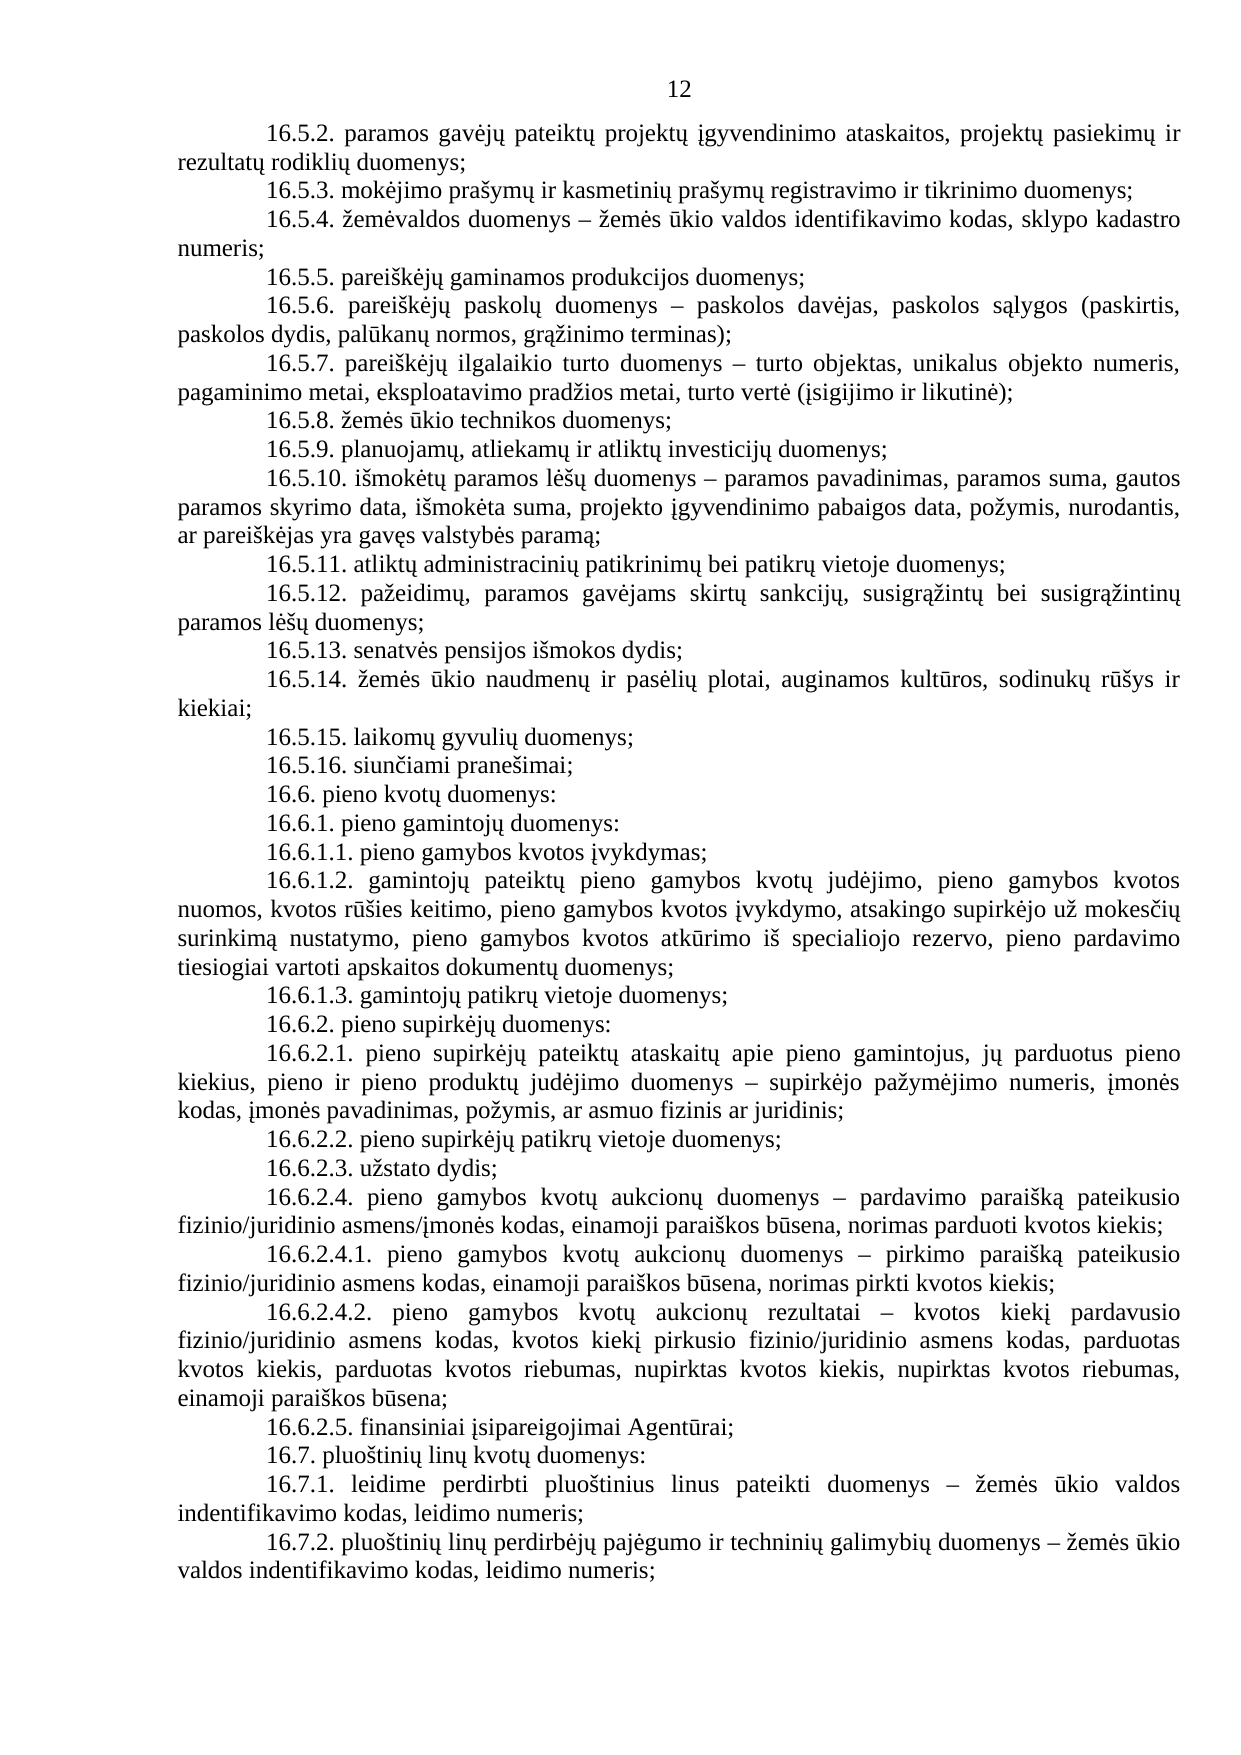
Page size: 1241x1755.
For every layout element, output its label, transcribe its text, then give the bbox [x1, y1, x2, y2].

text 16.6.2.3. užstato dydis; [177, 1153, 1181, 1182]
text 16.5.2. paramos gavėjų pateiktų projektų įgyvendinimo ataskaitos, projektų pasiekimų ir rezultatų rodiklių duomenys; [177, 118, 1181, 176]
text 16.5.14. žemės ūkio naudmenų ir pasėlių plotai, auginamos kultūros, sodinukų rūšys ir kiekiai; [177, 664, 1181, 722]
text 16.5.16. siunčiami pranešimai; [177, 751, 1181, 779]
text 16.5.8. žemės ūkio technikos duomenys; [177, 406, 1181, 434]
text 16.5.15. laikomų gyvulių duomenys; [177, 722, 1181, 751]
text 16.6. pieno kvotų duomenys: [177, 779, 1181, 808]
text 16.7.2. pluoštinių linų perdirbėjų pajėgumo ir techninių galimybių duomenys – žemės ūkio valdos indentifikavimo kodas, leidimo numeris; [177, 1527, 1181, 1584]
text 16.6.2.5. finansiniai įsipareigojimai Agentūrai; [177, 1412, 1181, 1441]
text 16.6.2.2. pieno supirkėjų patikrų vietoje duomenys; [177, 1124, 1181, 1153]
text 16.6.2.4.2. pieno gamybos kvotų aukcionų rezultatai – kvotos kiekį pardavusio fizinio/juridinio asmens kodas, kvotos kiekį pirkusio fizinio/juridinio asmens kodas, parduotas kvotos kiekis, parduotas kvotos riebumas, nupirktas kvotos kiekis, nupirktas kvotos riebumas, einamoji paraiškos būsena; [177, 1297, 1181, 1412]
text 16.6.2.4.1. pieno gamybos kvotų aukcionų duomenys – pirkimo paraišką pateikusio fizinio/juridinio asmens kodas, einamoji paraiškos būsena, norimas pirkti kvotos kiekis; [177, 1239, 1181, 1297]
text 16.5.4. žemėvaldos duomenys – žemės ūkio valdos identifikavimo kodas, sklypo kadastro numeris; [177, 204, 1181, 262]
text 16.5.13. senatvės pensijos išmokos dydis; [177, 636, 1181, 664]
text 16.6.1.3. gamintojų patikrų vietoje duomenys; [177, 981, 1181, 1009]
text 16.6.1. pieno gamintojų duomenys: [177, 808, 1181, 837]
text 16.6.2. pieno supirkėjų duomenys: [177, 1009, 1181, 1038]
text 16.6.2.4. pieno gamybos kvotų aukcionų duomenys – pardavimo paraišką pateikusio fizinio/juridinio asmens/įmonės kodas, einamoji paraiškos būsena, norimas parduoti kvotos kiekis; [177, 1182, 1181, 1239]
text 16.7. pluoštinių linų kvotų duomenys: [177, 1441, 1181, 1469]
text 16.5.5. pareiškėjų gaminamos produkcijos duomenys; [177, 262, 1181, 291]
text 16.5.7. pareiškėjų ilgalaikio turto duomenys – turto objektas, unikalus objekto numeris, pagaminimo metai, eksploatavimo pradžios metai, turto vertė (įsigijimo ir likutinė); [177, 348, 1181, 406]
text 16.5.9. planuojamų, atliekamų ir atliktų investicijų duomenys; [177, 434, 1181, 463]
text 16.5.12. pažeidimų, paramos gavėjams skirtų sankcijų, susigrąžintų bei susigrąžintinų paramos lėšų duomenys; [177, 578, 1181, 636]
text 16.5.6. pareiškėjų paskolų duomenys – paskolos davėjas, paskolos sąlygos (paskirtis, paskolos dydis, palūkanų normos, grąžinimo terminas); [177, 291, 1181, 348]
text 16.5.3. mokėjimo prašymų ir kasmetinių prašymų registravimo ir tikrinimo duomenys; [177, 176, 1181, 204]
text 16.5.11. atliktų administracinių patikrinimų bei patikrų vietoje duomenys; [177, 549, 1181, 578]
text 16.6.1.1. pieno gamybos kvotos įvykdymas; [177, 837, 1181, 866]
text 16.5.10. išmokėtų paramos lėšų duomenys – paramos pavadinimas, paramos suma, gautos paramos skyrimo data, išmokėta suma, projekto įgyvendinimo pabaigos data, požymis, nurodantis, ar pareiškėjas yra gavęs valstybės paramą; [177, 463, 1181, 549]
text 16.7.1. leidime perdirbti pluoštinius linus pateikti duomenys – žemės ūkio valdos indentifikavimo kodas, leidimo numeris; [177, 1469, 1181, 1527]
text 16.6.1.2. gamintojų pateiktų pieno gamybos kvotų judėjimo, pieno gamybos kvotos nuomos, kvotos rūšies keitimo, pieno gamybos kvotos įvykdymo, atsakingo supirkėjo už mokesčių surinkimą nustatymo, pieno gamybos kvotos atkūrimo iš specialiojo rezervo, pieno pardavimo tiesiogiai vartoti apskaitos dokumentų duomenys; [177, 866, 1181, 981]
text 16.6.2.1. pieno supirkėjų pateiktų ataskaitų apie pieno gamintojus, jų parduotus pieno kiekius, pieno ir pieno produktų judėjimo duomenys – supirkėjo pažymėjimo numeris, įmonės kodas, įmonės pavadinimas, požymis, ar asmuo fizinis ar juridinis; [177, 1038, 1181, 1124]
